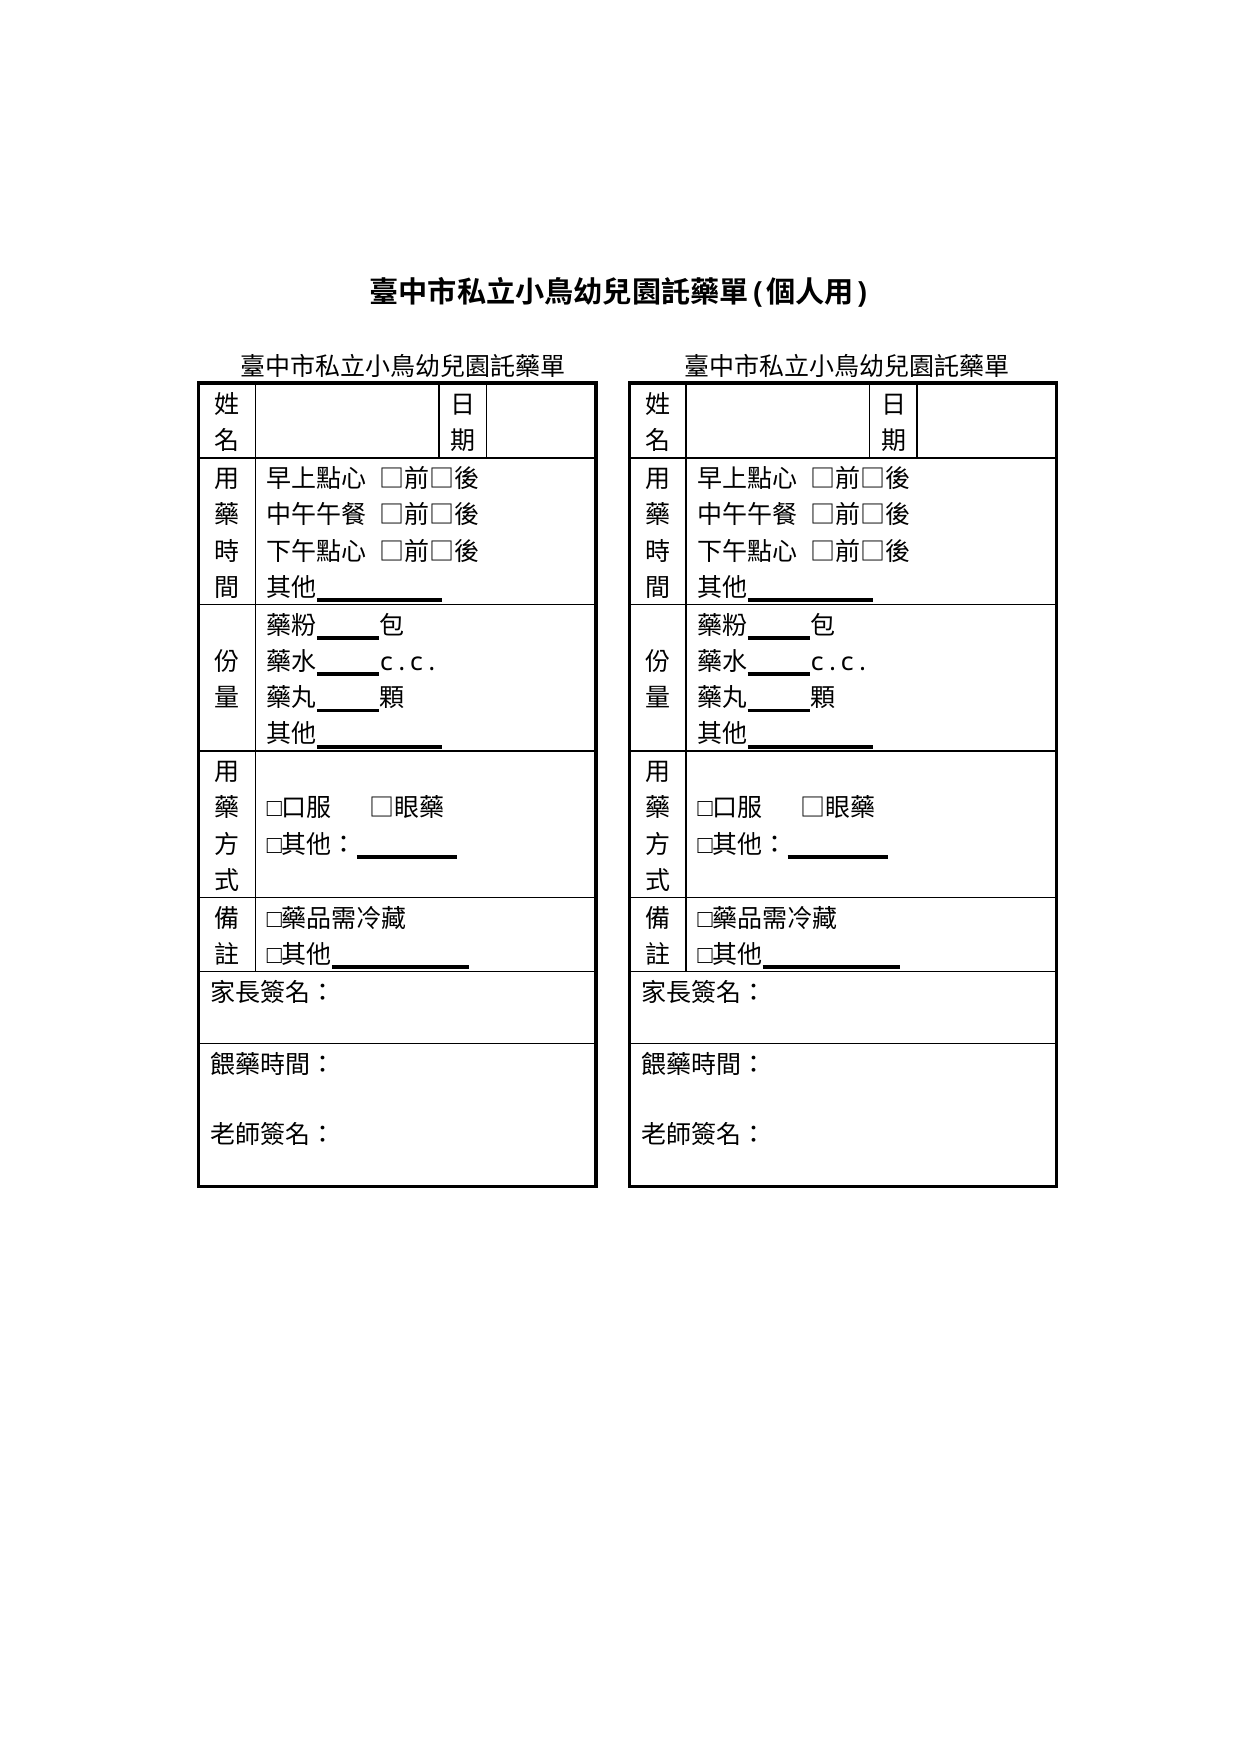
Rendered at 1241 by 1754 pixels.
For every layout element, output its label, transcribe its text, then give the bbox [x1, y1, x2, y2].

text 臺中市私立小鳥幼兒園託藥單(個人用) [187, 269, 1053, 311]
table_cell 用藥時間 [631, 459, 685, 603]
table_cell 早上點心 □前□後 中午午餐 □前□後 下午點心 □前□後 其他 [687, 459, 1055, 603]
table_header 姓名 [200, 385, 255, 457]
table_cell □口服 □眼藥 □其他： [256, 752, 594, 897]
table_header [918, 385, 1055, 457]
table_cell 份量 [631, 605, 685, 750]
table_header 臺中市私立小鳥幼兒園託藥單 [619, 352, 1075, 1188]
table_cell □口服 □眼藥 □其他： [687, 752, 1055, 897]
table_header 日期 [440, 385, 486, 457]
table_cell 餵藥時間： 老師簽名： [631, 1044, 1055, 1185]
table_cell 份量 [200, 605, 255, 750]
table_cell □藥品需冷藏 □其他 [687, 898, 1055, 971]
table_header 臺中市私立小鳥幼兒園託藥單 [188, 352, 618, 1188]
table_header 姓名 [631, 385, 685, 457]
table_cell 家長簽名： [631, 972, 1055, 1043]
table_cell 備註 [200, 898, 255, 971]
table_cell 餵藥時間： 老師簽名： [200, 1044, 594, 1185]
table_header 日期 [870, 385, 916, 457]
table_cell 用藥 方式 [200, 752, 255, 897]
table_header [687, 385, 869, 457]
table_header [256, 385, 438, 457]
table_cell 藥粉 包 藥水 c.c. 藥丸 顆 其他 [256, 605, 594, 750]
table_cell 藥粉 包 藥水 c.c. 藥丸 顆 其他 [687, 605, 1055, 750]
table_cell 用藥時間 [200, 459, 255, 603]
table_cell 用藥 方式 [631, 752, 685, 897]
table_cell □藥品需冷藏 □其他 [256, 898, 594, 971]
table_cell 家長簽名： [200, 972, 594, 1043]
table_cell 早上點心 □前□後 中午午餐 □前□後 下午點心 □前□後 其他 [256, 459, 594, 603]
table_cell 備註 [631, 898, 685, 971]
table_header [487, 385, 594, 457]
